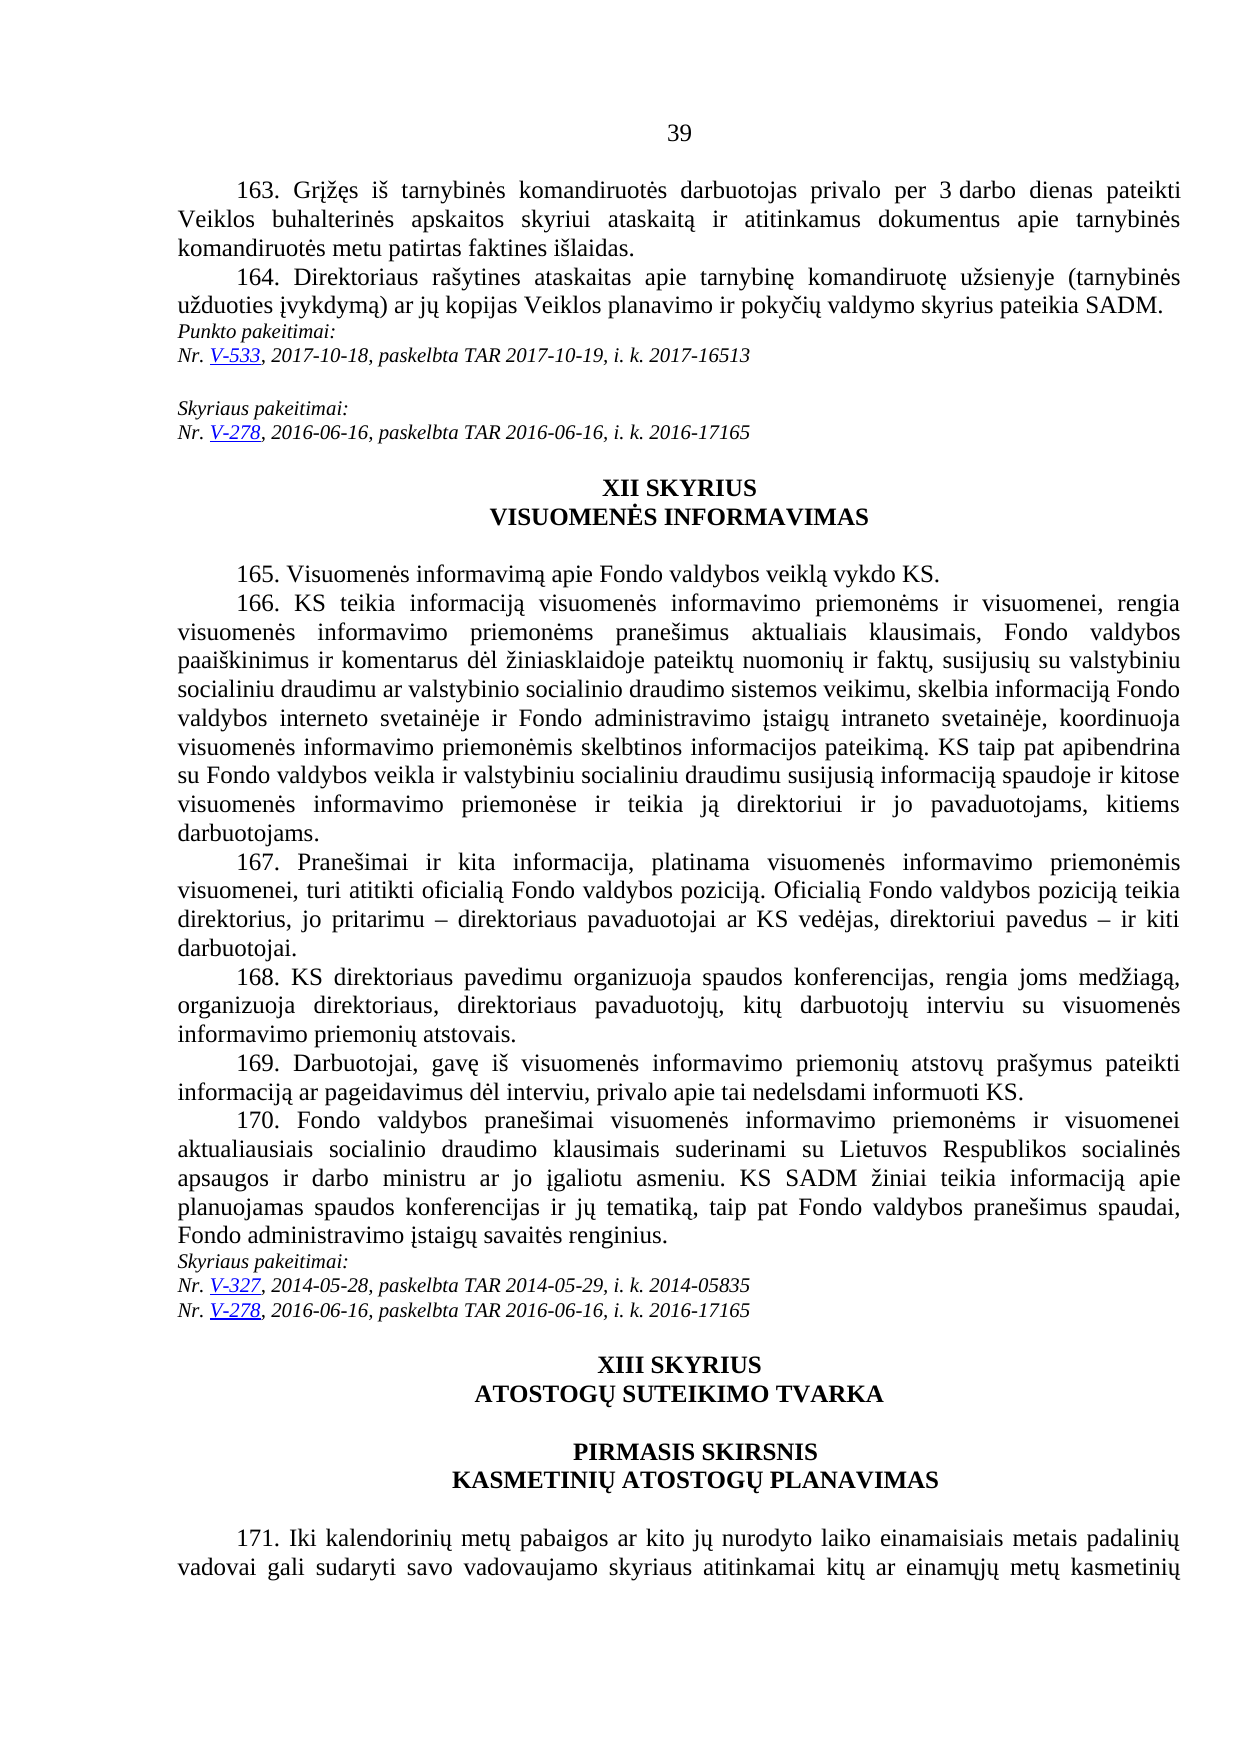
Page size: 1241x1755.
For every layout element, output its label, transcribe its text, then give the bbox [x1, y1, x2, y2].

text Nr. V-278, 2016-06-16, paskelbta TAR 2016-06-16, i. k. 2016-17165 [177, 1297, 1181, 1322]
text Pirmasis skirsnis [177, 1437, 1181, 1465]
text Punkto pakeitimai: [177, 319, 1181, 343]
text 165. Visuomenės informavimą apie Fondo valdybos veiklą vykdo KS. [177, 559, 1181, 588]
text 169. Darbuotojai, gavę iš visuomenės informavimo priemonių atstovų prašymus pateikti informaciją ar pageidavimus dėl interviu, privalo apie tai nedelsdami informuoti KS. [177, 1048, 1181, 1106]
text 170. Fondo valdybos pranešimai visuomenės informavimo priemonėms ir visuomenei aktualiausiais socialinio draudimo klausimais suderinami su Lietuvos Respublikos socialinės apsaugos ir darbo ministru ar jo įgaliotu asmeniu. KS SADM žiniai teikia informaciją apie planuojamas spaudos konferencijas ir jų tematiką, taip pat Fondo valdybos pranešimus spaudai, Fondo administravimo įstaigų savaitės renginius. [177, 1106, 1181, 1249]
text 163. Grįžęs iš tarnybinės komandiruotės darbuotojas privalo per 3 darbo dienas pateikti Veiklos buhalterinės apskaitos skyriui ataskaitą ir atitinkamus dokumentus apie tarnybinės komandiruotės metu patirtas faktines išlaidas. [177, 176, 1181, 262]
text VISUOMENĖS INFORMAVIMAS [177, 502, 1181, 531]
text 168. KS direktoriaus pavedimu organizuoja spaudos konferencijas, rengia joms medžiagą, organizuoja direktoriaus, direktoriaus pavaduotojų, kitų darbuotojų interviu su visuomenės informavimo priemonių atstovais. [177, 962, 1181, 1048]
text Nr. V-533, 2017-10-18, paskelbta TAR 2017-10-19, i. k. 2017-16513 [177, 343, 1181, 367]
text 167. Pranešimai ir kita informacija, platinama visuomenės informavimo priemonėmis visuomenei, turi atitikti oficialią Fondo valdybos poziciją. Oficialią Fondo valdybos poziciją teikia direktorius, jo pritarimu – direktoriaus pavaduotojai ar KS vedėjas, direktoriui pavedus – ir kiti darbuotojai. [177, 847, 1181, 962]
text XIII skyrius [177, 1350, 1181, 1379]
text Nr. V-278, 2016-06-16, paskelbta TAR 2016-06-16, i. k. 2016-17165 [177, 420, 1181, 444]
text Skyriaus pakeitimai: [177, 1249, 1181, 1273]
text 166. KS teikia informaciją visuomenės informavimo priemonėms ir visuomenei, rengia visuomenės informavimo priemonėms pranešimus aktualiais klausimais, Fondo valdybos paaiškinimus ir komentarus dėl žiniasklaidoje pateiktų nuomonių ir faktų, susijusių su valstybiniu socialiniu draudimu ar valstybinio socialinio draudimo sistemos veikimu, skelbia informaciją Fondo valdybos interneto svetainėje ir Fondo administravimo įstaigų intraneto svetainėje, koordinuoja visuomenės informavimo priemonėmis skelbtinos informacijos pateikimą. KS taip pat apibendrina su Fondo valdybos veikla ir valstybiniu socialiniu draudimu susijusią informaciją spaudoje ir kitose visuomenės informavimo priemonėse ir teikia ją direktoriui ir jo pavaduotojams, kitiems darbuotojams. [177, 588, 1181, 847]
text Nr. V-327, 2014-05-28, paskelbta TAR 2014-05-29, i. k. 2014-05835 [177, 1273, 1181, 1297]
text ATOSTOGŲ SUTEIKIMO TVARKA [177, 1379, 1181, 1408]
text XII SKYRIUS [177, 473, 1181, 502]
text Kasmetinių atostogų planavimas [177, 1465, 1181, 1494]
text Skyriaus pakeitimai: [177, 396, 1181, 420]
text 171. Iki kalendorinių metų pabaigos ar kito jų nurodyto laiko einamaisiais metais padalinių vadovai gali sudaryti savo vadovaujamo skyriaus atitinkamai kitų ar einamųjų metų kasmetinių [177, 1523, 1181, 1580]
text 164. Direktoriaus rašytines ataskaitas apie tarnybinę komandiruotę užsienyje (tarnybinės užduoties įvykdymą) ar jų kopijas Veiklos planavimo ir pokyčių valdymo skyrius pateikia SADM. [177, 262, 1181, 319]
